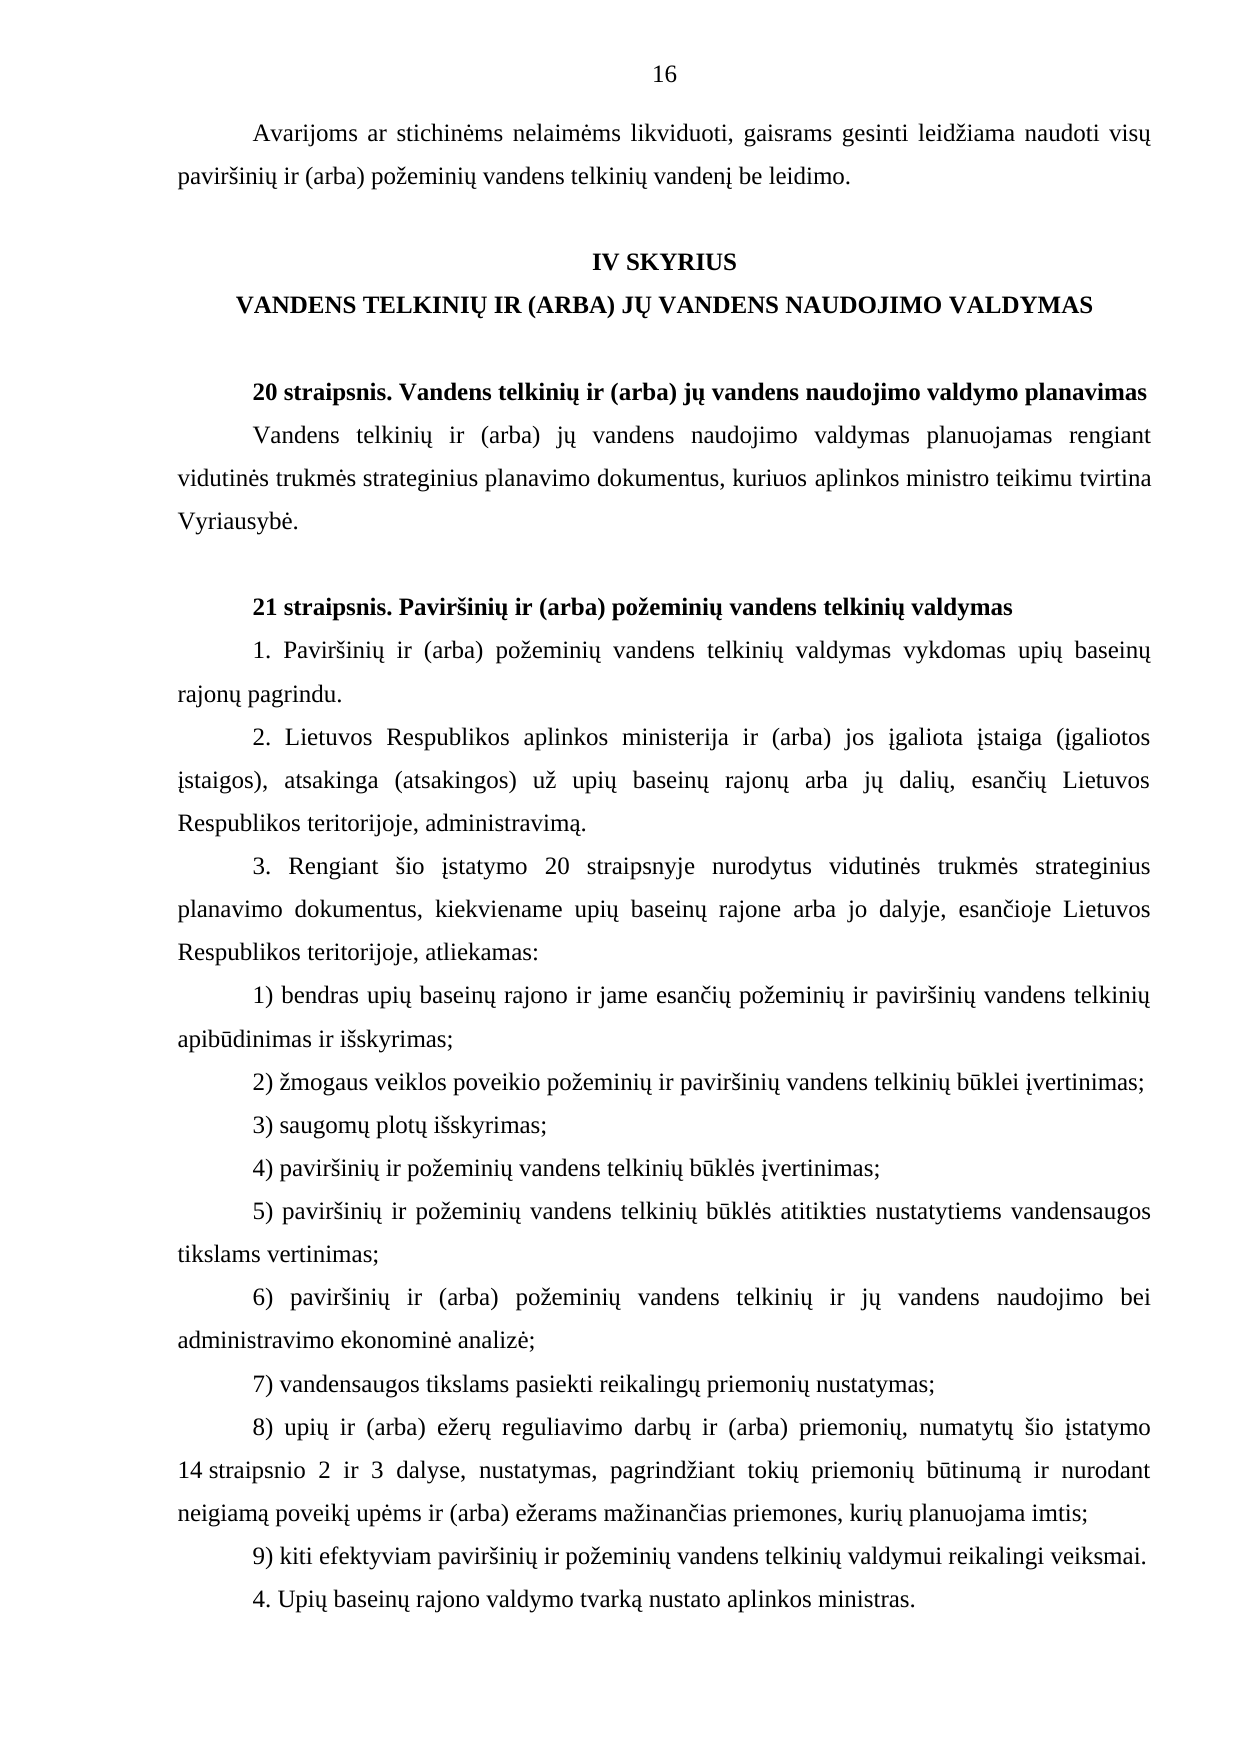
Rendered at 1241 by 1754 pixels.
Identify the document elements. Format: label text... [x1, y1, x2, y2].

text 8) upių ir (arba) ežerų reguliavimo darbų ir (arba) priemonių, numatytų šio įstatymo 14 straipsnio 2 ir 3 dalyse, nustatymas, pagrindžiant tokių priemonių būtinumą ir nurodant neigiamą poveikį upėms ir (arba) ežerams mažinančias priemones, kurių planuojama imtis; [177, 1412, 1152, 1527]
text 9) kiti efektyviam paviršinių ir požeminių vandens telkinių valdymui reikalingi veiksmai. [177, 1541, 1152, 1570]
text 3) saugomų plotų išskyrimas; [177, 1110, 1152, 1139]
text 21 straipsnis. Paviršinių ir (arba) požeminių vandens telkinių valdymas [177, 592, 1152, 621]
text IV SKYRIUS [177, 247, 1152, 276]
text 1) bendras upių baseinų rajono ir jame esančių požeminių ir paviršinių vandens telkinių apibūdinimas ir išskyrimas; [177, 981, 1152, 1052]
text 2. Lietuvos Respublikos aplinkos ministerija ir (arba) jos įgaliota įstaiga (įgaliotos įstaigos), atsakinga (atsakingos) už upių baseinų rajonų arba jų dalių, esančių Lietuvos Respublikos teritorijoje, administravimą. [177, 722, 1152, 837]
text Avarijoms ar stichinėms nelaimėms likviduoti, gaisrams gesinti leidžiama naudoti visų paviršinių ir (arba) požeminių vandens telkinių vandenį be leidimo. [177, 118, 1152, 190]
text 4. Upių baseinų rajono valdymo tvarką nustato aplinkos ministras. [177, 1584, 1152, 1613]
text 2) žmogaus veiklos poveikio požeminių ir paviršinių vandens telkinių būklei įvertinimas; [177, 1067, 1152, 1096]
text Vandens telkinių ir (arba) jų vandens naudojimo valdymas planuojamas rengiant vidutinės trukmės strateginius planavimo dokumentus, kuriuos aplinkos ministro teikimu tvirtina Vyriausybė. [177, 420, 1152, 535]
text 3. Rengiant šio įstatymo 20 straipsnyje nurodytus vidutinės trukmės strateginius planavimo dokumentus, kiekviename upių baseinų rajone arba jo dalyje, esančioje Lietuvos Respublikos teritorijoje, atliekamas: [177, 851, 1152, 966]
text 5) paviršinių ir požeminių vandens telkinių būklės atitikties nustatytiems vandensaugos tikslams vertinimas; [177, 1196, 1152, 1268]
text 20 straipsnis. Vandens telkinių ir (arba) jų vandens naudojimo valdymo planavimas [177, 377, 1152, 406]
text 6) paviršinių ir (arba) požeminių vandens telkinių ir jų vandens naudojimo bei administravimo ekonominė analizė; [177, 1282, 1152, 1354]
text 4) paviršinių ir požeminių vandens telkinių būklės įvertinimas; [177, 1153, 1152, 1182]
text 7) vandensaugos tikslams pasiekti reikalingų priemonių nustatymas; [177, 1369, 1152, 1397]
text 1. Paviršinių ir (arba) požeminių vandens telkinių valdymas vykdomas upių baseinų rajonų pagrindu. [177, 636, 1152, 707]
text VANDENS TELKINIŲ IR (ARBA) JŲ VANDENS NAUDOJIMO VALDYMAS [177, 291, 1152, 319]
